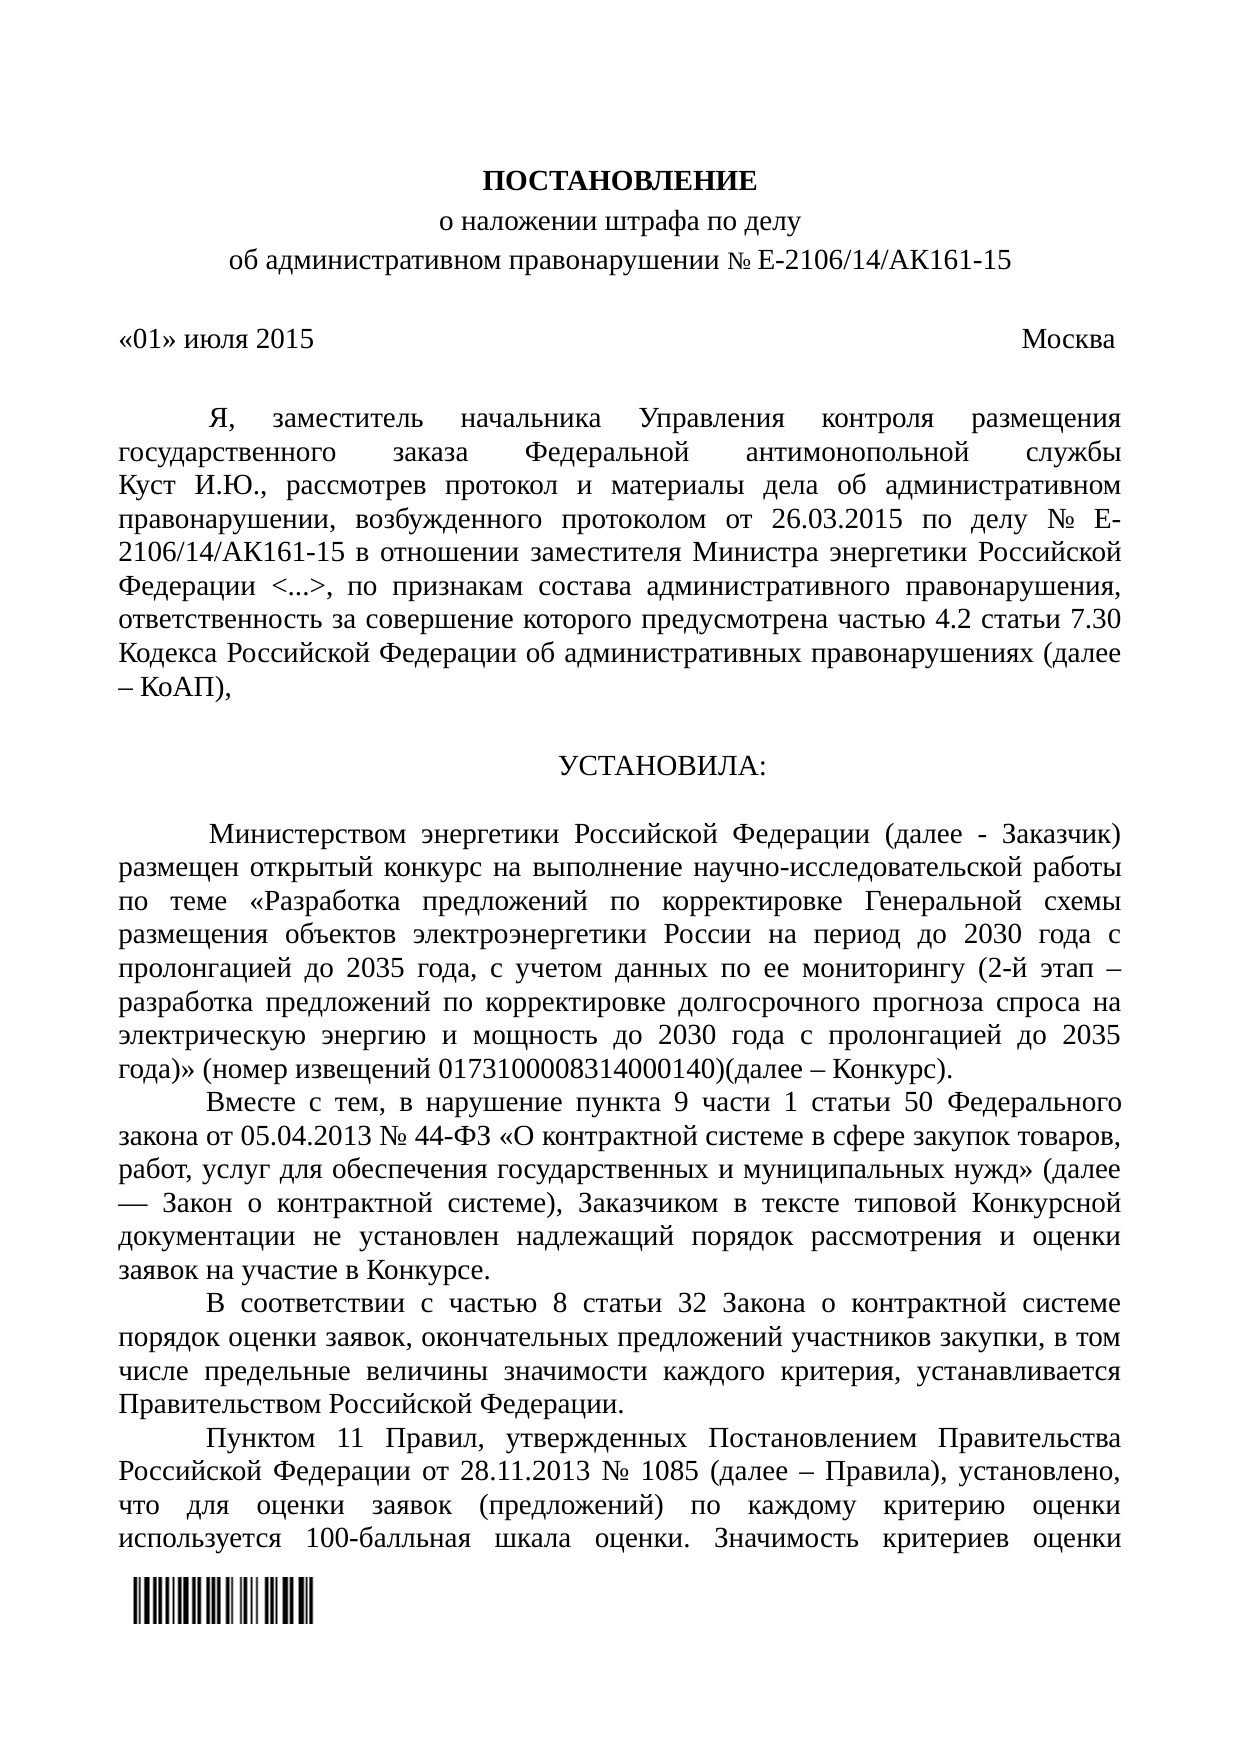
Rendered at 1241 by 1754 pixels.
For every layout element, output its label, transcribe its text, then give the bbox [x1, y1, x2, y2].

text о наложении штрафа по делу [118, 203, 1122, 237]
text «01» июля 2015 Москва [118, 321, 1122, 355]
text ПОСТАНОВЛЕНИЕ [118, 163, 1122, 197]
text Я, заместитель начальника Управления контроля размещения государственного заказа Федеральной антимонопольной службы Куст И.Ю., рассмотрев протокол и материалы дела об административном правонарушении, возбужденного протоколом от 26.03.2015 по делу № Е-2106/14/АК161-15 в отношении заместителя Министра энергетики Российской Федерации <...>, по признакам состава административного правонарушения, ответственность за совершение которого предусмотрена частью 4.2 статьи 7.30 Кодекса Российской Федерации об административных правонарушениях (далее – КоАП), [118, 400, 1122, 702]
text Вместе с тем, в нарушение пункта 9 части 1 статьи 50 Федерального закона от 05.04.2013 № 44-ФЗ «О контрактной системе в сфере закупок товаров, работ, услуг для обеспечения государственных и муниципальных нужд» (далее — Закон о контрактной системе), Заказчиком в тексте типовой Конкурсной документации не установлен надлежащий порядок рассмотрения и оценки заявок на участие в Конкурсе. [118, 1084, 1122, 1286]
text об административном правонарушении № Е-2106/14/АК161-15 [118, 242, 1122, 276]
text Министерством энергетики Российской Федерации (далее - Заказчик) размещен открытый конкурс на выполнение научно-исследовательской работы по теме «Разработка предложений по корректировке Генеральной схемы размещения объектов электроэнергетики России на период до 2030 года с пролонгацией до 2035 года, с учетом данных по ее мониторингу (2-й этап – разработка предложений по корректировке долгосрочного прогноза спроса на электрическую энергию и мощность до 2030 года с пролонгацией до 2035 года)» (номер извещений 0173100008314000140)(далее – Конкурс). [118, 816, 1122, 1084]
text Пунктом 11 Правил, утвержденных Постановлением Правительства Российской Федерации от 28.11.2013 № 1085 (далее – Правила), установлено, что для оценки заявок (предложений) по каждому критерию оценки используется 100-балльная шкала оценки. Значимость критериев оценки [118, 1420, 1122, 1554]
text УСТАНОВИЛА: [118, 748, 1122, 781]
picture [118, 1577, 331, 1624]
text В соответствии с частью 8 статьи 32 Закона о контрактной системе порядок оценки заявок, окончательных предложений участников закупки, в том числе предельные величины значимости каждого критерия, устанавливается Правительством Российской Федерации. [118, 1286, 1122, 1420]
